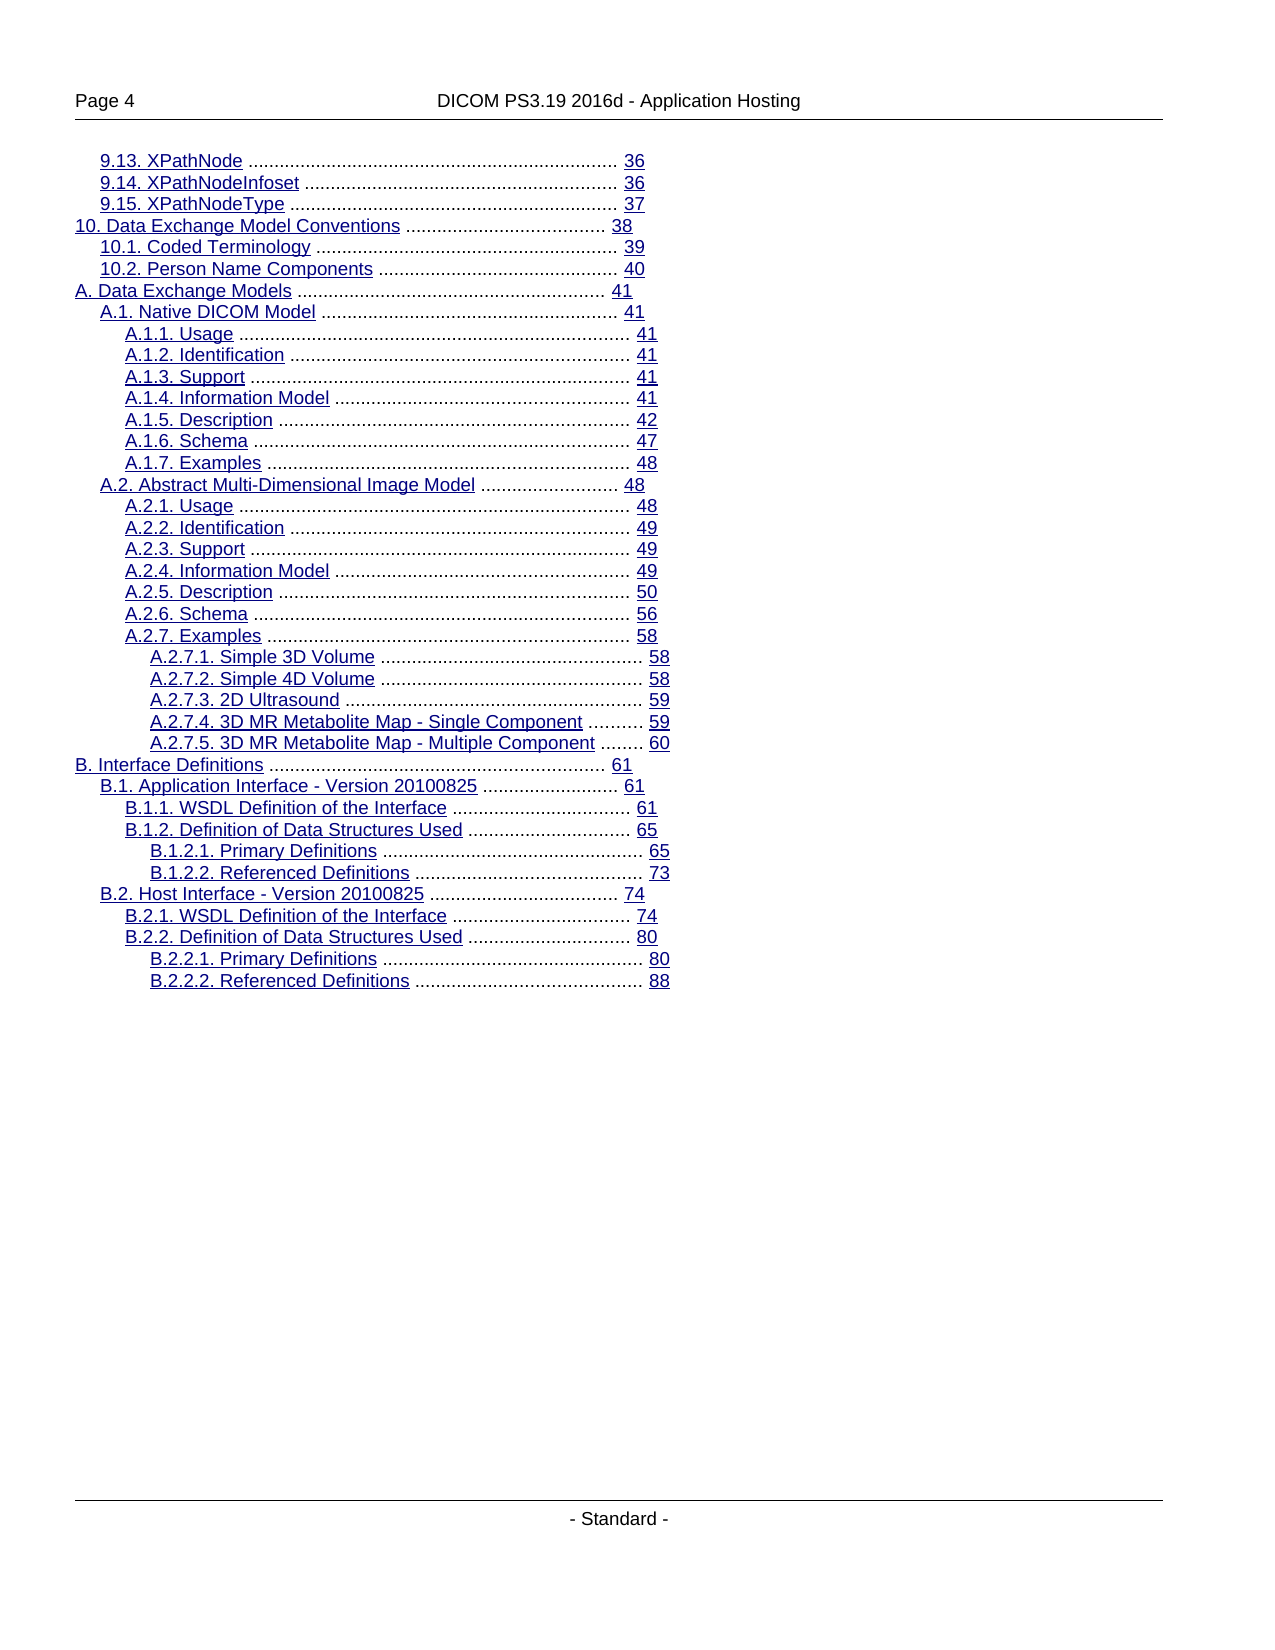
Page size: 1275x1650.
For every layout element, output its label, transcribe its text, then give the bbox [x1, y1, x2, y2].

text A.1.3. Support 0 [125, 366, 1137, 387]
text A. Data Exchange Models 0 [75, 279, 1137, 301]
text A.2.7.1. Simple 3D Volume 0 [150, 646, 1137, 667]
text A.2.7.5. 3D MR Metabolite Map - Multiple Component 0 [150, 732, 1137, 754]
text B. Interface Definitions 0 [75, 754, 1137, 775]
text A.2.7. Examples 0 [125, 624, 1137, 646]
text A.2.5. Description 0 [125, 581, 1137, 603]
text A.2.6. Schema 0 [125, 603, 1137, 624]
text B.2.2.1. Primary Definitions 0 [150, 948, 1137, 969]
text B.1.2.1. Primary Definitions 0 [150, 840, 1137, 862]
text A.2. Abstract Multi-Dimensional Image Model 0 [100, 473, 1137, 495]
text B.2.2. Definition of Data Structures Used 0 [125, 926, 1137, 948]
text B.2.1. WSDL Definition of the Interface 0 [125, 905, 1137, 926]
text B.1.2.2. Referenced Definitions 0 [150, 862, 1137, 883]
text B.1.2. Definition of Data Structures Used 0 [125, 818, 1137, 840]
text 9.13. XPathNode 0 [100, 150, 1137, 172]
text 9.14. XPathNodeInfoset 0 [100, 172, 1137, 193]
text A.2.7.4. 3D MR Metabolite Map - Single Component 0 [150, 711, 1137, 732]
text A.1.6. Schema 0 [125, 430, 1137, 452]
text B.2.2.2. Referenced Definitions 0 [150, 969, 1137, 991]
text B.1. Application Interface - Version 20100825 0 [100, 775, 1137, 797]
text A.2.1. Usage 0 [125, 495, 1137, 517]
text 9.15. XPathNodeType 0 [100, 193, 1137, 215]
text A.2.7.3. 2D Ultrasound 0 [150, 689, 1137, 711]
text 10.2. Person Name Components 0 [100, 258, 1137, 279]
text B.2. Host Interface - Version 20100825 0 [100, 883, 1137, 905]
text A.2.7.2. Simple 4D Volume 0 [150, 667, 1137, 689]
text A.1.4. Information Model 0 [125, 387, 1137, 409]
text A.2.4. Information Model 0 [125, 560, 1137, 581]
text A.2.2. Identification 0 [125, 517, 1137, 538]
text A.1.5. Description 0 [125, 409, 1137, 430]
text A.1.1. Usage 0 [125, 322, 1137, 344]
text B.1.1. WSDL Definition of the Interface 0 [125, 797, 1137, 818]
text A.2.3. Support 0 [125, 538, 1137, 560]
text A.1. Native DICOM Model 0 [100, 301, 1137, 322]
text 10. Data Exchange Model Conventions 0 [75, 215, 1137, 236]
text A.1.2. Identification 0 [125, 344, 1137, 366]
text 10.1. Coded Terminology 0 [100, 236, 1137, 258]
text A.1.7. Examples 0 [125, 452, 1137, 473]
